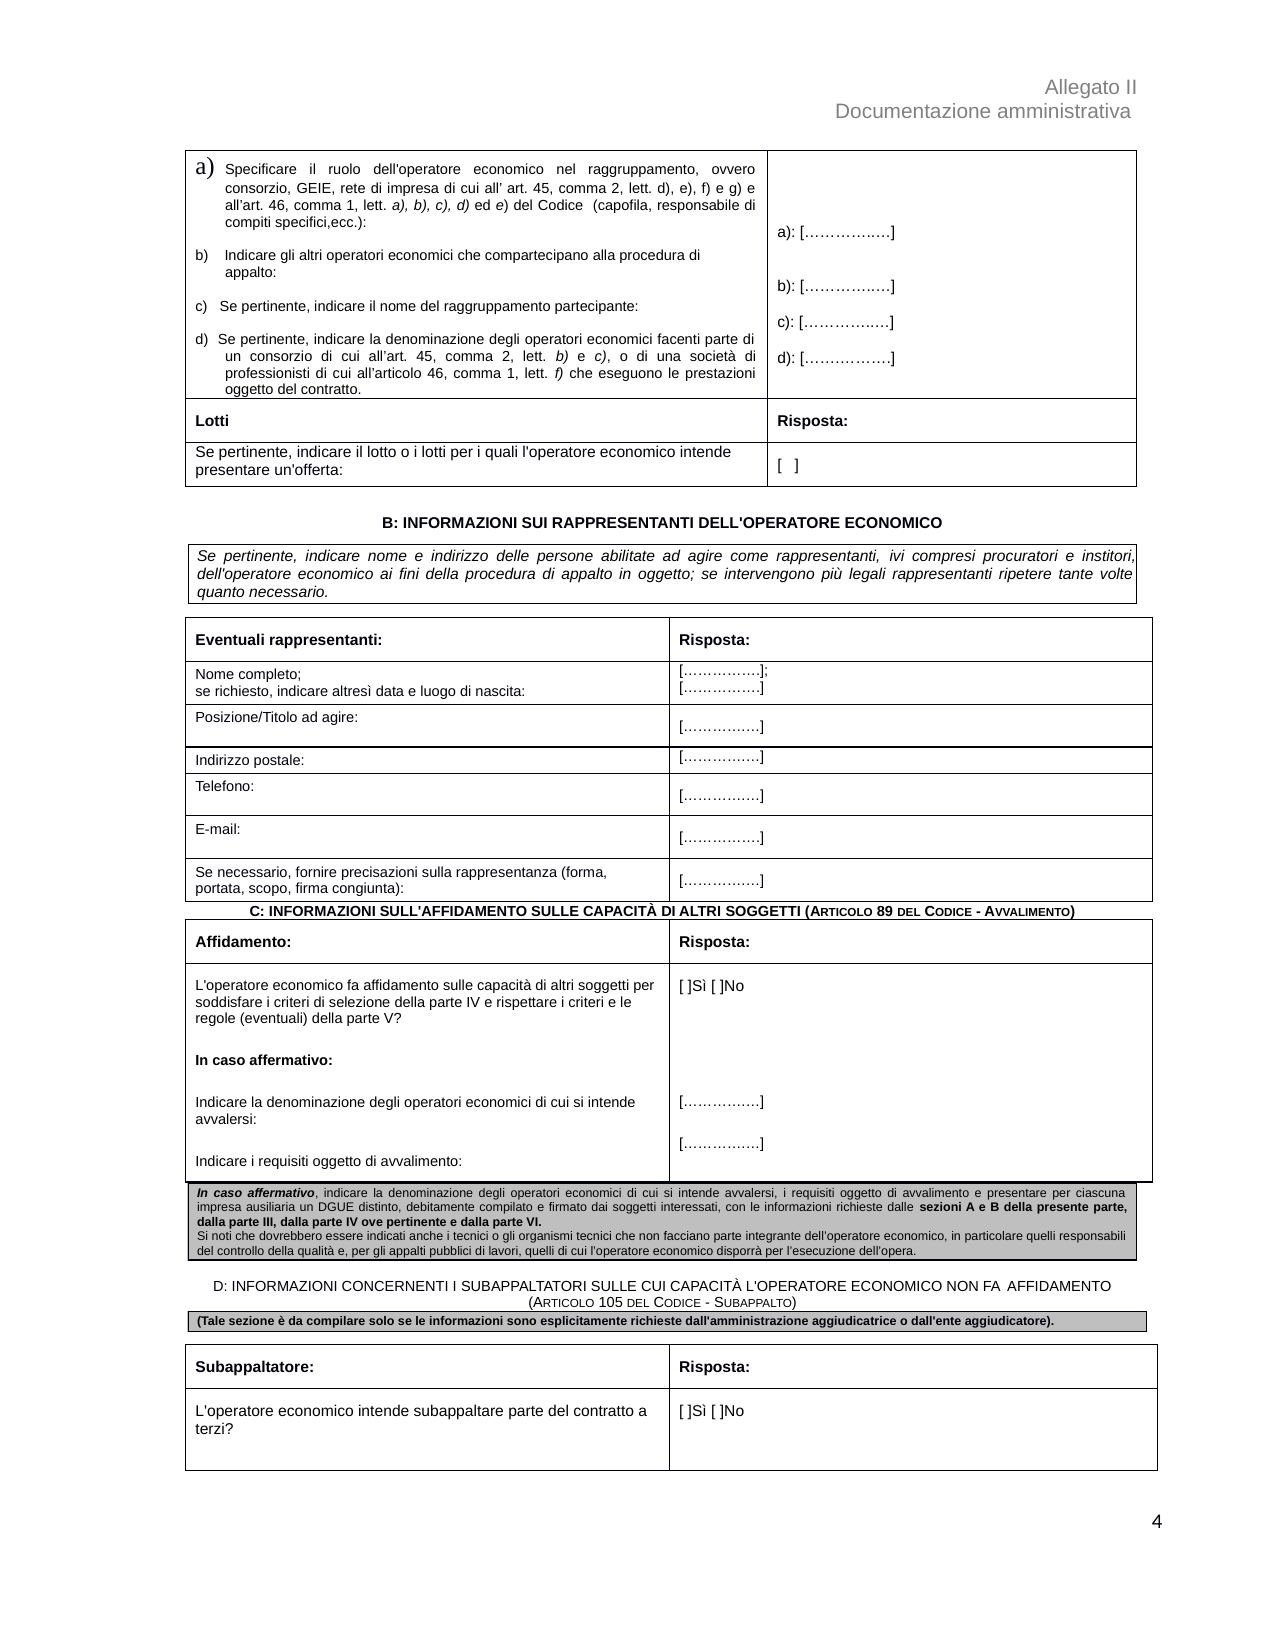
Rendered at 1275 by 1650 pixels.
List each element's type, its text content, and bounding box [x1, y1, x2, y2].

table_cell […………….]; […………….] [670, 662, 1152, 704]
table_cell [ ]Sì [ ]No [………….…] [………….…] [670, 964, 1152, 1181]
table_cell Posizione/Titolo ad agire: [186, 705, 669, 746]
table_header Risposta: [670, 1345, 1157, 1388]
text In caso affermativo, indicare la denominazione degli operatori economici di cui si intende avvalersi, i requisiti oggetto di avvalimento e presentare per ciascuna impresa ausiliaria un DGUE distinto, debitamente compilato e firmato dai soggetti interessati, con le informazioni richieste dalle sezioni A e B della presente parte, dalla parte III, dalla parte IV ove pertinente e dalla parte VI. [189, 1184, 1136, 1226]
table_cell Telefono: [186, 774, 669, 815]
table_cell a): […………..…] b): […………..…] c): […………..…] d): […….……….] [768, 151, 1136, 398]
table_cell Indirizzo postale: [186, 748, 669, 773]
table_cell [………….…] [670, 705, 1152, 746]
table_cell Lotti [186, 399, 767, 442]
table_cell [ ]Sì [ ]No [670, 1389, 1157, 1470]
table_cell E-mail: [186, 816, 669, 858]
table_cell Se pertinente, indicare il lotto o i lotti per i quali l'operatore economico intende presentare un'offerta: [186, 443, 767, 486]
table_cell L'operatore economico intende subappaltare parte del contratto a terzi? [186, 1389, 669, 1470]
table_header Subappaltatore: [186, 1345, 669, 1388]
table_header Affidamento: [186, 920, 669, 963]
table_cell […………….] [670, 816, 1152, 858]
table_header Risposta: [670, 618, 1152, 661]
table_cell [………….…] [670, 859, 1152, 901]
table_cell [ ] [768, 443, 1136, 486]
text Si noti che dovrebbero essere indicati anche i tecnici o gli organismi tecnici che non facciano parte integrante dell’operatore economico, in particolare quelli responsabili del controllo della qualità e, per gli appalti pubblici di lavori, quelli di cui l’operatore economico disporrà per l’esecuzione dell’opera. [189, 1226, 1136, 1259]
table_header Risposta: [670, 920, 1152, 963]
table_cell In caso affermativo: Specificare il ruolo dell'operatore economico nel raggruppamento, ovvero consorzio, GEIE, rete di impresa di cui all’ art. 45, comma 2, lett. d), e), f) e g) e all’art. 46, comma 1, lett. a), b), c), d) ed e) del Codice (capofila, responsabile di compiti specifici,ecc.): b) Indicare gli altri operatori economici che compartecipano alla procedura di appalto: c) Se pertinente, indicare il nome del raggruppamento partecipante: d) Se pertinente, indicare la denominazione degli operatori economici facenti parte di un consorzio di cui all’art. 45, comma 2, lett. b) e c), o di una società di professionisti di cui all’articolo 46, comma 1, lett. f) che eseguono le prestazioni oggetto del contratto. [186, 151, 767, 398]
title (Tale sezione è da compilare solo se le informazioni sono esplicitamente richieste dall'amministrazione aggiudicatrice o dall'ente aggiudicatore). [189, 1312, 1146, 1331]
table_header Eventuali rappresentanti: [186, 618, 669, 661]
title D: Informazioni concernenti i subappaltatori sulle cui capacità l'operatore economico non fa affidamento (Articolo 105 del Codice - Subappalto) [187, 1277, 1137, 1311]
title B: Informazioni sui rappresentanti dell'operatore economico [187, 513, 1137, 531]
table_cell Risposta: [768, 399, 1136, 442]
title C: Informazioni sull'affidamento SULLE Capacità di altri soggetti (Articolo 89 del Codice - Avvalimento) [187, 902, 1137, 919]
table_cell Nome completo; se richiesto, indicare altresì data e luogo di nascita: [186, 662, 669, 704]
table_cell [………….…] [670, 748, 1152, 773]
table_cell Se necessario, fornire precisazioni sulla rappresentanza (forma, portata, scopo, firma congiunta): [186, 859, 669, 901]
table_cell L'operatore economico fa affidamento sulle capacità di altri soggetti per soddisfare i criteri di selezione della parte IV e rispettare i criteri e le regole (eventuali) della parte V? In caso affermativo: Indicare la denominazione degli operatori economici di cui si intende avvalersi: Indicare i requisiti oggetto di avvalimento: [186, 964, 669, 1181]
text Se pertinente, indicare nome e indirizzo delle persone abilitate ad agire come rappresentanti, ivi compresi procuratori e institori, dell'operatore economico ai fini della procedura di appalto in oggetto; se intervengono più legali rappresentanti ripetere tante volte quanto necessario. [189, 545, 1136, 603]
table_cell [………….…] [670, 774, 1152, 815]
